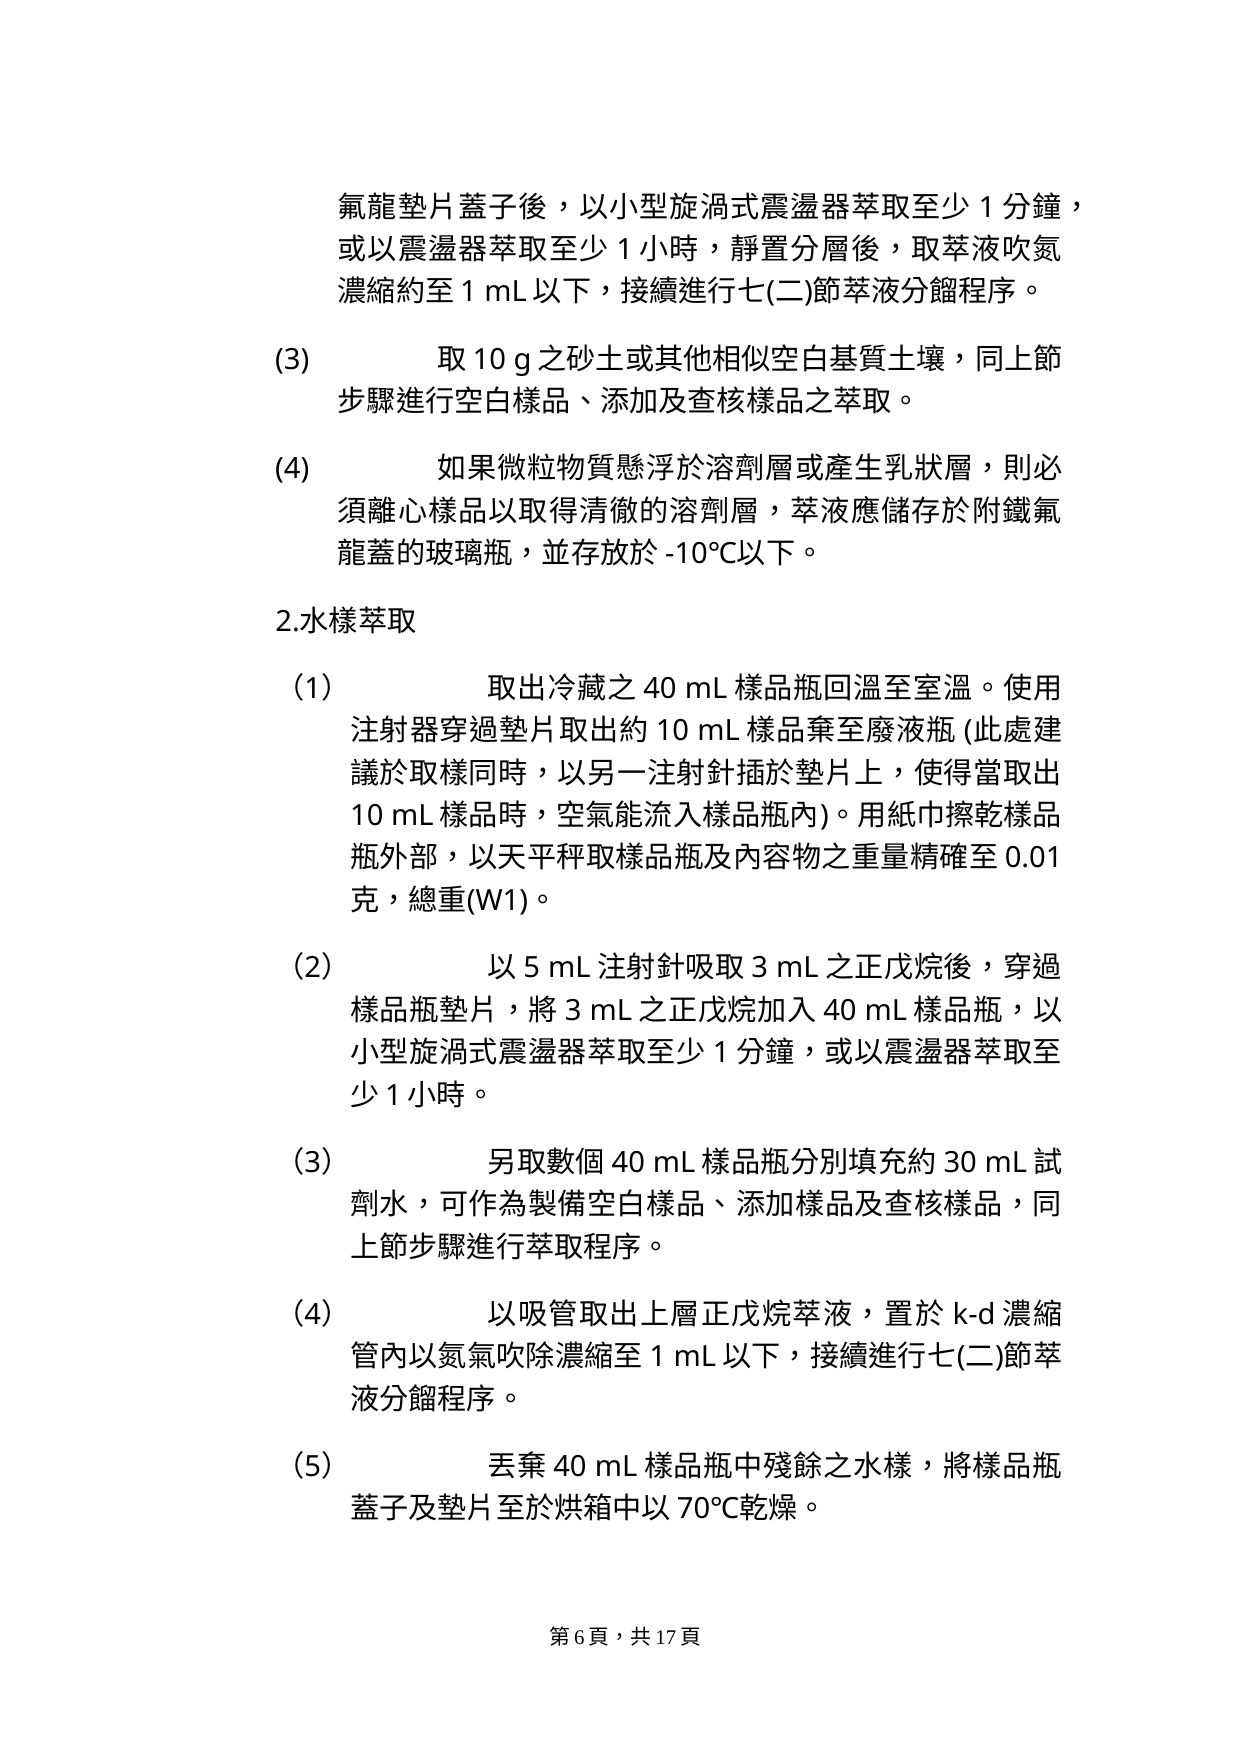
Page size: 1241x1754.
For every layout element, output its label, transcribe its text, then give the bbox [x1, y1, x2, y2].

list 取10 g之砂土或其他相似空白基質土壤，同上節步驟進行空白樣品、添加及查核樣品之萃取。 [275, 335, 1062, 420]
list 以吸管取出上層正戊烷萃液，置於k-d濃縮管內以氮氣吹除濃縮至1 mL以下，接續進行七(二)節萃液分餾程序。 [275, 1290, 1062, 1417]
list 以5 mL注射針吸取3 mL之正戊烷後，穿過樣品瓶墊片，將3 mL之正戊烷加入40 mL樣品瓶，以小型旋渦式震盪器萃取至少1分鐘，或以震盪器萃取至少1小時。 [275, 944, 1062, 1113]
text 2.水樣萃取 [275, 597, 1062, 639]
list 取出冷藏之40 mL樣品瓶回溫至室溫。使用注射器穿過墊片取出約10 mL樣品棄至廢液瓶 (此處建議於取樣同時，以另一注射針插於墊片上，使得當取出10 mL樣品時，空氣能流入樣品瓶內)。用紙巾擦乾樣品瓶外部，以天平秤取樣品瓶及內容物之重量精確至0.01克，總重(W1)。 [275, 664, 1062, 919]
list 丟棄40 mL樣品瓶中殘餘之水樣，將樣品瓶、蓋子及墊片至於烘箱中以70℃乾燥。 [275, 1442, 1062, 1527]
list 添加10 mL正戊烷於樣品瓶內，蓋上附有內襯鐵氟龍墊片蓋子後，以小型旋渦式震盪器萃取至少1分鐘，或以震盪器萃取至少1小時，靜置分層後，取萃液吹氮濃縮約至1 mL以下，接續進行七(二)節萃液分餾程序。 [275, 183, 1062, 310]
list 如果微粒物質懸浮於溶劑層或產生乳狀層，則必須離心樣品以取得清徹的溶劑層，萃液應儲存於附鐵氟龍蓋的玻璃瓶，並存放於 -10℃以下。 [275, 445, 1062, 572]
list 另取數個40 mL樣品瓶分別填充約30 mL試劑水，可作為製備空白樣品、添加樣品及查核樣品，同上節步驟進行萃取程序。 [275, 1138, 1062, 1265]
